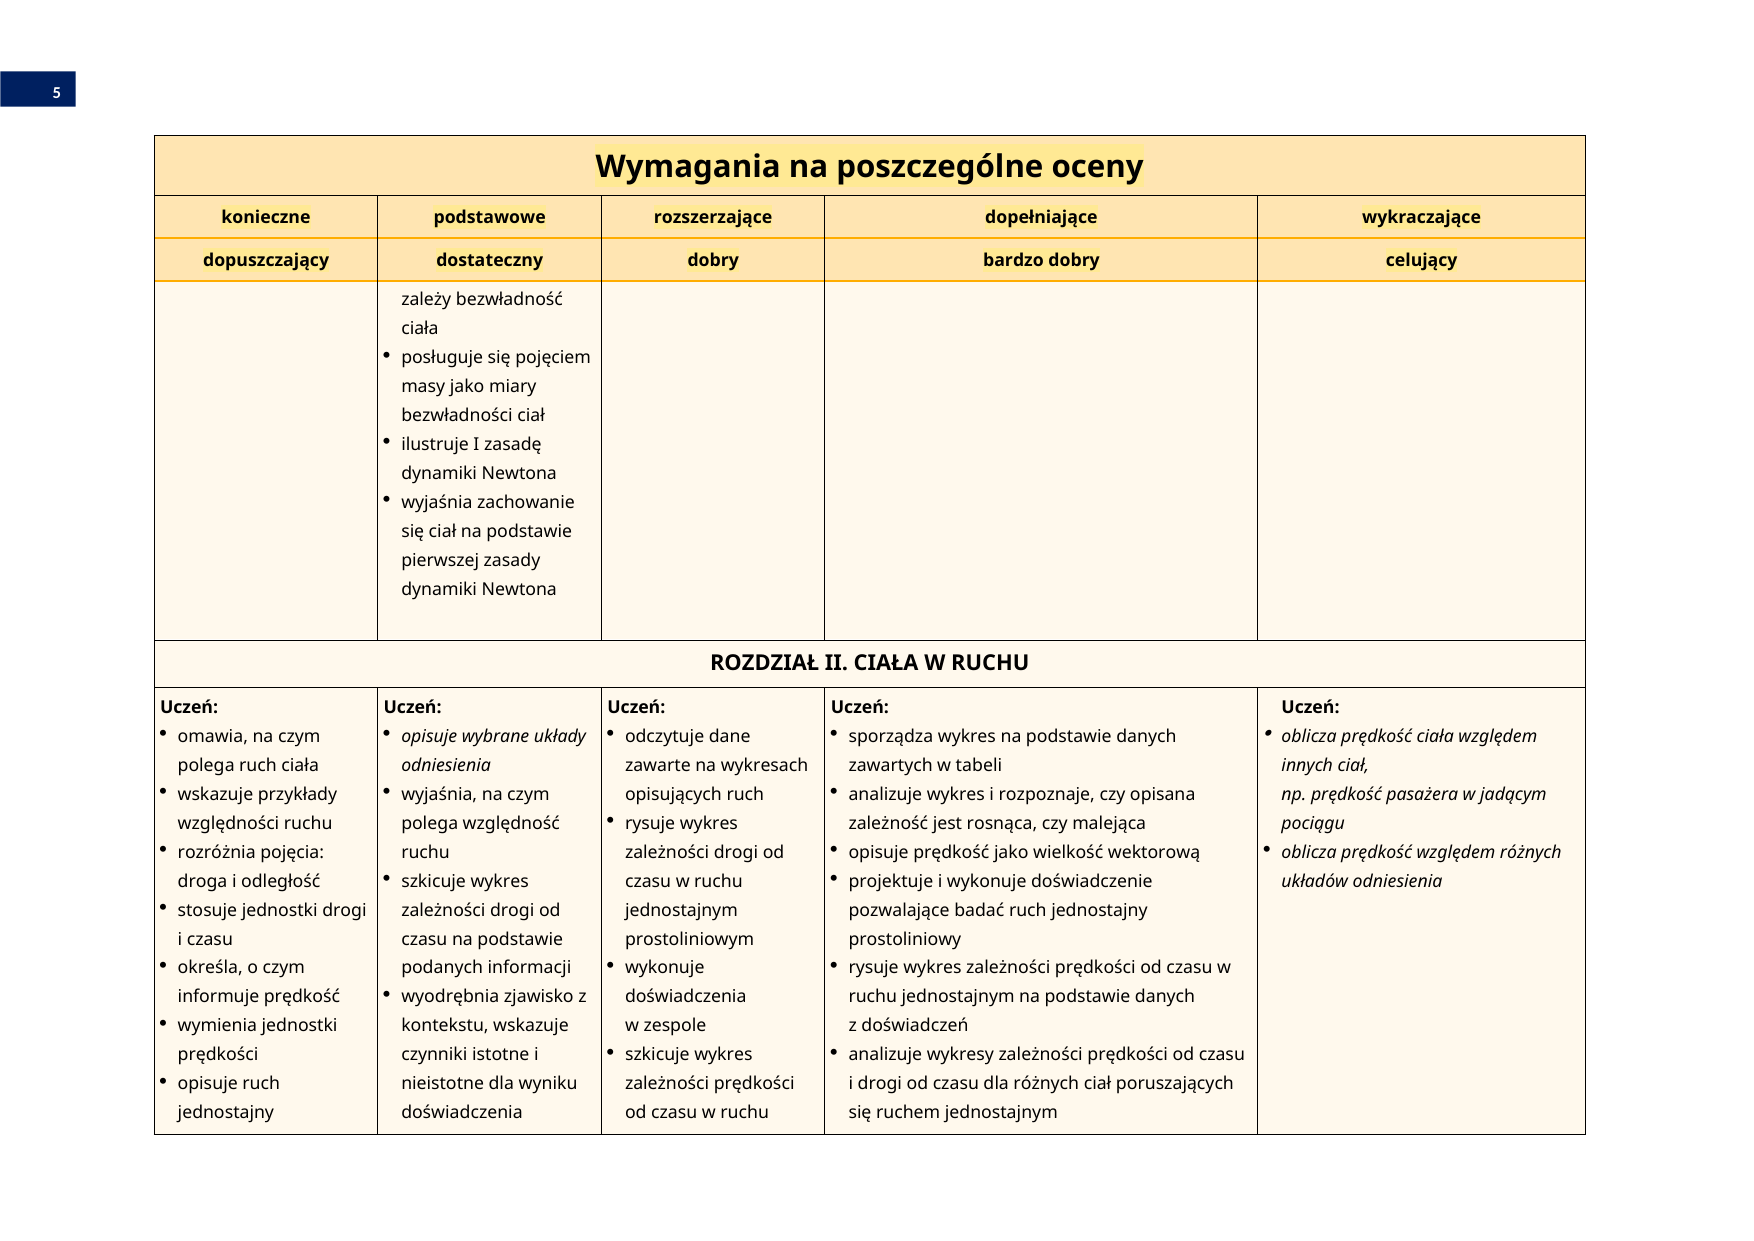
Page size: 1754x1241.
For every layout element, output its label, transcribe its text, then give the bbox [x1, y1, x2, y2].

table_cell [602, 282, 824, 639]
table_cell Uczeń: opisuje wybrane układy odniesienia wyjaśnia, na czym polega względność ruchu szkicuje wykres zależności drogi od czasu na podstawie podanych informacji wyodrębnia zjawisko z kontekstu, wskazuje czynniki istotne i nieistotne dla wyniku doświadczenia wyjaśnia, jaki ruch nazywamy ruchem jednostajnym posługuje się wzorem na drogę w ruchu jednostajnym prostoliniowym szkicuje wykres zależności prędkości od czasu w ruchu jednostajnym na podstawie podanych danych oblicza wartość prędkości posługuje się pojęciem prędkości do opisu ruchu prostoliniowego jednostajnego rozwiązuje proste zadania obliczeniowe związane z ruchem, stosując związek prędkości z drogą i czasem, w którym ta droga została przebyta zapisuje wyniki pomiarów w tabeli odczytuje z wykresu zależności prędkości od czasu wartości prędkości w poszczególnych chwilach oblicza drogę przebytą przez ciało w ruchu jednostajnym prostoliniowym rysuje wykres zależności drogi od czasu w ruchu jednostajnym prostoliniowym na podstawie danych z tabeli posługuje się jednostką prędkości w układzie SI, przelicza jednostki prędkości (przelicza wielokrotności i podwielokrotności) zapisuje wynik obliczenia w zaokrągleniu do liczby cyfr znaczących wynikającej z dokładności pomiaru lub z danych (np. z dokładnością do 2–3 cyfr znaczących) wyznacza prędkość, z jaką się porusza, idąc lub biegnąc, i wynik zaokrągla zgodnie z zasadami oraz zachowaniem liczby cyfr znaczących wynikającej z dokładności pomiaru lub z danych szacuje długość przebytej drogi na podstawie liczby kroków potrzebnych do jej przebycia odróżnia prędkość średnią od prędkości chwilowej wykorzystuje pojęcie prędkości średniej do rozwiązywania prostych zadań obliczeniowych, rozróżnia dane i szukane, przelicza wielokrotności i podwielokrotności wyjaśnia, jaki ruch nazywamy ruchem jednostajnie przyspieszonym wyjaśnia sens fizyczny przyspieszenia odczytuje z wykresu zależności prędkości od czasu wartości prędkości w poszczególnych chwilach rozwiązuje proste zadania obliczeniowe, wyznacza przyspieszenie, czas rozpędzania i zmianę prędkości ciała wyjaśnia, jaki ruch nazywamy ruchem jednostajnie opóźnionym opisuje jakościowo ruch jednostajnie opóźniony opisuje, analizując wykres zależności prędkości od czasu, czy prędkość ciała rośnie, czy maleje posługuje się pojęciem przyspieszenia do opisu ruchu prostoliniowego jednostajnie przyspieszonego i jednostajnie opóźnionego odczytuje dane zawarte na wykresach opisujących ruch [378, 688, 601, 1134]
table_cell Uczeń: sporządza wykres na podstawie danych zawartych w tabeli analizuje wykres i rozpoznaje, czy opisana zależność jest rosnąca, czy malejąca opisuje prędkość jako wielkość wektorową projektuje i wykonuje doświadczenie pozwalające badać ruch jednostajny prostoliniowy rysuje wykres zależności prędkości od czasu w ruchu jednostajnym na podstawie danych z doświadczeń analizuje wykresy zależności prędkości od czasu i drogi od czasu dla różnych ciał poruszających się ruchem jednostajnym demonstruje ruch jednostajnie przyspieszony rysuje, na podstawie wyników pomiaru przedstawionych w tabeli, wykres zależności prędkości ciała od czasu w ruchu jednostajnie przyspieszonym analizuje wykres zależności prędkości od czasu sporządzony dla kilku ciał i na tej postawie określa, prędkość którego ciała rośnie najszybciej, a którego – najwolniej opisuje, analizując wykres zależności prędkości od czasu, czy prędkość ciała rośnie szybciej, czy wolniej demonstruje ruch opóźniony, wskazuje w otaczającej rzeczywistości przykłady ruchu opóźnionego i jednostajnie opóźnionego oblicza prędkość końcową w ruchu prostoliniowym jednostajnie przyspieszonym rozwiązuje zadania obliczeniowe dla ruchu jednostajnie przyspieszonego i jednostajnie opóźnionego rozwiązuje zadania obliczeniowe dla ruchu jednostajnie opóźnionego projektuje doświadczenie pozwalające badać zależność przebytej przez ciało drogi od czasu w ruchu jednostajnie przyspieszonym wykonuje wykres zależności drogi od czasu w ruchu jednostajnie przyspieszonym na podstawie danych doświadczalnych wyjaśnia, dlaczego wykres zależności drogi od czasu w ruchu jednostajnie przyspieszonym nie jest linią prostą rozwiązuje trudniejsze zadanie rachunkowe na podstawie analizy wykresu wyznacza zmianę prędkości i przyspieszenie z wykresów zależności prędkości od czasu dla ruchu prostoliniowego jednostajnie zmiennego (przyspieszonego lub opóźnionego) [825, 688, 1257, 1134]
table_cell Uczeń opisuje sposoby poznawania przyrody rozróżnia pojęcia: obserwacja, pomiar, doświadczenie wyróżnia w prostych przypadkach czynniki, które mogą wpłynąć na przebieg zjawiska omawia na przykładach, jak fizycy poznają świat objaśnia na przykładach, po co nam fizyka selekcjonuje informacje uzyskane z różnych źródeł, np. na lekcji, z podręcznika, z literatury popularnonaukowej, internetu wyjaśnia, że pomiar polega na porównaniu wielkości mierzonej ze wzorcem projektuje tabelę pomiarową pod kierunkiem nauczyciela przelicza jednostki czasu i długości szacuje rząd wielkości spodziewanego wyniku i wybiera właściwe przyrządy pomiarowe (np. do pomiaru długości) posługuje się pojęciem niepewności pomiarowej; zapisuje wynik pomiaru wraz z jego jednostką oraz informacją o niepewności wyjaśnia, dlaczego wszyscy posługujemy się jednym układem jednostek — układem SI używa ze zrozumieniem przedrostków, np. mili-, mikro-, kilo- projektuje proste doświadczenia dotyczące np. pomiaru długości wykonuje schematyczny rysunek obrazujący układ doświadczalny wyjaśnia istotę powtarzania pomiarów zapisuje wynik zgodnie z zasadami zaokrąglania oraz zachowaniem liczby cyfr znaczących wynikającej z dokładności pomiaru lub z danych planuje pomiar np. długości tak, aby zminimalizować niepewność pomiaru projektuje tabelę pomiarową pod kierunkiem nauczyciela definiuje siłę jako miarę działania jednego ciała na drugie podaje przykłady działania sił i rozpoznaje je w różnych sytuacjach praktycznych (siły: ciężkości, nacisku, sprężystości, oporów ruchu) wyznacza wartość siły za pomocą siłomierza albo wagi analogowej lub cyfrowej, zapisuje wynik pomiaru wraz z jego jednostką oraz informacją o niepewności wyznacza i rysuje siłę wypadkową sił o jednakowych kierunkach określa warunki, w których siły się równoważą rysuje siły, które się równoważą wyjaśnia, od czego zależy bezwładność ciała posługuje się pojęciem masy jako miary bezwładności ciał ilustruje I zasadę dynamiki Newtona wyjaśnia zachowanie się ciał na podstawie pierwszej zasady dynamiki Newtona [378, 282, 601, 639]
table_cell rozszerzające [602, 196, 824, 237]
table_cell Uczeń podaje nazwy przyrządów stosowanych w poznawaniu przyrody przestrzega zasad higieny i bezpieczeństwa w pracowni fizycznej stwierdza, że podstawą eksperymentów fizycznych są pomiary wymienia podstawowe przyrządy służące do pomiaru wielkości fizycznych zapisuje wyniki pomiarów w tabeli rozróżnia pojęcia: wielkość fizyczna i jednostka wielkości fizycznej stwierdza, że każdy pomiar obarczony jest niepewnością oblicza wartość średnią wykonanych pomiarów stosuje jednostkę siły, którą jest niuton (1 N) potrafi wyobrazić sobie siłę o wartości 1 N posługuje się siłomierzem podaje treść pierwszej zasady dynamiki Newtona [155, 282, 377, 639]
table_header Wymagania na poszczególne oceny [155, 136, 1585, 195]
table_cell konieczne [155, 196, 377, 237]
table_cell Rozdział II. Ciała w ruchu [155, 641, 1585, 687]
table_cell dopuszczający [155, 239, 377, 280]
table_cell dostateczny [378, 239, 601, 280]
table_cell Uczeń: oblicza prędkość ciała względem innych ciał, np. prędkość pasażera w jadącym pociągu oblicza prędkość względem różnych układów odniesienia [1258, 688, 1585, 1134]
table_cell dopełniające [825, 196, 1257, 237]
table_cell Uczeń: odczytuje dane zawarte na wykresach opisujących ruch rysuje wykres zależności drogi od czasu w ruchu jednostajnym prostoliniowym wykonuje doświadczenia w zespole szkicuje wykres zależności prędkości od czasu w ruchu jednostajnym stosuje wzory na drogę, prędkość i czas rozwiązuje trudniejsze zadania obliczeniowe dotyczące ruchu jednostajnego rozwiązuje zadania nieobliczeniowe dotyczące ruchu jednostajnego planuje doświadczenie związane z wyznaczeniem prędkości, wybiera właściwe narzędzia pomiarowe, wskazuje czynniki istotne i nieistotne, wyznacza prędkość na podstawie pomiaru drogi i czasu, w którym ta droga została przebyta, krytycznie ocenia wyniki doświadczenia przewiduje, jaki będzie czas jego ruchu na wyznaczonym odcinku drogi, gdy jego prędkość wzrośnie: 2, 3 i więcej razy przewiduje, jaki będzie czas jego ruchu na wyznaczonym odcinku drogi, gdy jego prędkość zmaleje: 2, 3 i więcej razy wyjaśnia, od czego zależy niepewność pomiaru drogi i czasu wyznacza na podstawie danych z tabeli (lub doświadczania) prędkość średnią wyjaśnia pojęcie prędkości względnej oblicza przyspieszenie i wynik zapisuje wraz z jednostką określa przyspieszenie w ruchu jednostajnie opóźnionym stosuje do obliczeń związek przyspieszenia ze zmianą prędkości i czasem, w którym ta zmiana nastąpiła () posługuje się zależnością drogi od czasu dla ruchu jednostajnie przyspieszonego szkicuje wykres zależności drogi od czasu w ruchu jednostajnie przyspieszonym projektuje tabelę, w której będzie zapisywać wyniki pomiarów wykonuje w zespole doświadczenie pozwalające badać zależność przebytej przez ciało drogi od czasu w ruchu jednostajnie przyspieszonym rysuje wykresy na podstawie podanych informacji wyznacza wartość prędkości i drogę z wykresów zależności prędkości i drogi od czasu dla ruchu prostoliniowego odcinkami jednostajnego oblicza przyspieszenie, korzystając z danych odczytanych z wykresu zależności drogi od czasu rozpoznaje rodzaj ruchu na podstawie wykresów zależności prędkości od czasu i drogi od czasu [602, 688, 824, 1134]
table_cell celujący [1258, 239, 1585, 280]
table_cell wykraczające [1258, 196, 1585, 237]
table_cell dobry [602, 239, 824, 280]
table_cell [1258, 282, 1585, 639]
table_cell bardzo dobry [825, 239, 1257, 280]
table_cell podstawowe [378, 196, 601, 237]
table_cell Uczeń: omawia, na czym polega ruch ciała wskazuje przykłady względności ruchu rozróżnia pojęcia: droga i odległość stosuje jednostki drogi i czasu określa, o czym informuje prędkość wymienia jednostki prędkości opisuje ruch jednostajny prostoliniowy wymienia właściwe przyrządy pomiarowe mierzy, np. krokami, drogę, którą zamierza przebyć mierzy czas, w jakim przebywa zaplanowany odcinek drogi stosuje pojęcie prędkości średniej podaje jednostkę prędkości średniej wyjaśnia, jaką prędkość (średnią czy chwilową) wskazują drogowe znaki ograniczenia prędkości definiuje przyspieszenie stosuje jednostkę przyspieszenia wyjaśnia, co oznacza przyspieszenie równe np. rozróżnia wielkości dane i szukane wymienia przykłady ruchu jednostajnie opóźnionego i ruchu jednostajnie przyspieszonego [155, 688, 377, 1134]
table_cell [825, 282, 1257, 639]
